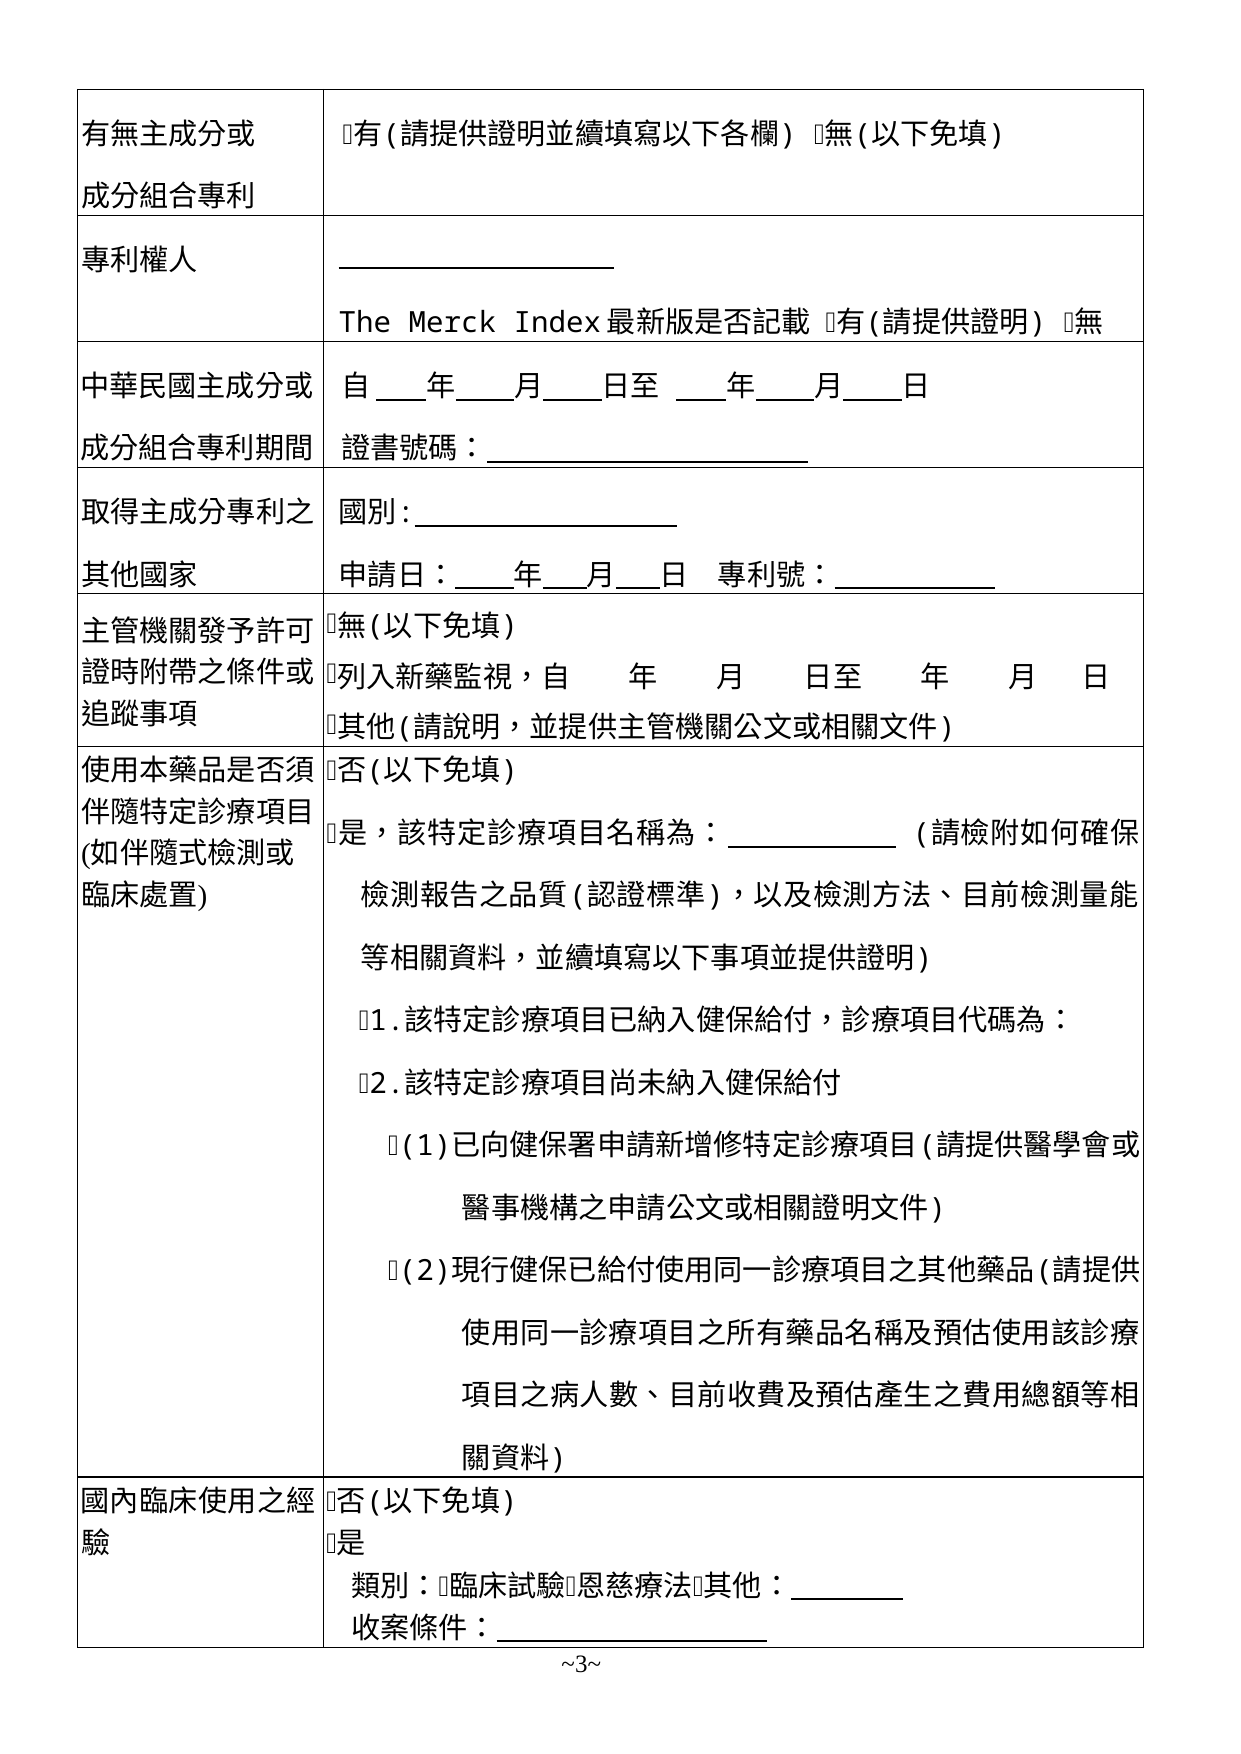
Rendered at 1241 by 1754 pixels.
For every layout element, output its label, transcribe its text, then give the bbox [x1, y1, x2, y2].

table_cell 中華民國主成分或成分組合專利期間 [78, 342, 323, 467]
table_cell 專利權人 [78, 216, 323, 341]
table_cell 否(以下免填) 是 類別：臨床試驗恩慈療法其他： 收案條件： [324, 1478, 1143, 1647]
table_cell 自 年 月 日至 年 月 日 證書號碼： [324, 342, 1143, 467]
table_cell 取得主成分專利之其他國家 [78, 468, 323, 593]
table_cell 國別: 申請日： 年 月 日 專利號： [324, 468, 1143, 593]
table_cell The Merck Index最新版是否記載 有(請提供證明) 無 [324, 216, 1143, 341]
table_cell 否(以下免填) 是，該特定診療項目名稱為： (請檢附如何確保檢測報告之品質(認證標準)，以及檢測方法、目前檢測量能等相關資料，並續填寫以下事項並提供證明) 1.該特定診療項目已納入健保給付，診療項目代碼為： 2.該特定診療項目尚未納入健保給付 (1)已向健保署申請新增修特定診療項目(請提供醫學會或醫事機構之申請公文或相關證明文件) (2)現行健保已給付使用同一診療項目之其他藥品(請提供使用同一診療項目之所有藥品名稱及預估使用該診療項目之病人數、目前收費及預估產生之費用總額等相關資料) [324, 747, 1143, 1476]
table_header 有(請提供證明並續填寫以下各欄) 無(以下免填) [324, 90, 1143, 215]
table_cell 無(以下免填) 列入新藥監視，自 年 月 日至 年 月 日 其他(請說明，並提供主管機關公文或相關文件) [324, 594, 1143, 746]
table_cell 使用本藥品是否須伴隨特定診療項目(如伴隨式檢測或臨床處置) [78, 747, 323, 1476]
table_header 有無主成分或 成分組合專利 [78, 90, 323, 215]
table_cell 國內臨床使用之經驗 [78, 1478, 323, 1647]
table_cell 主管機關發予許可證時附帶之條件或追蹤事項 [78, 594, 323, 746]
